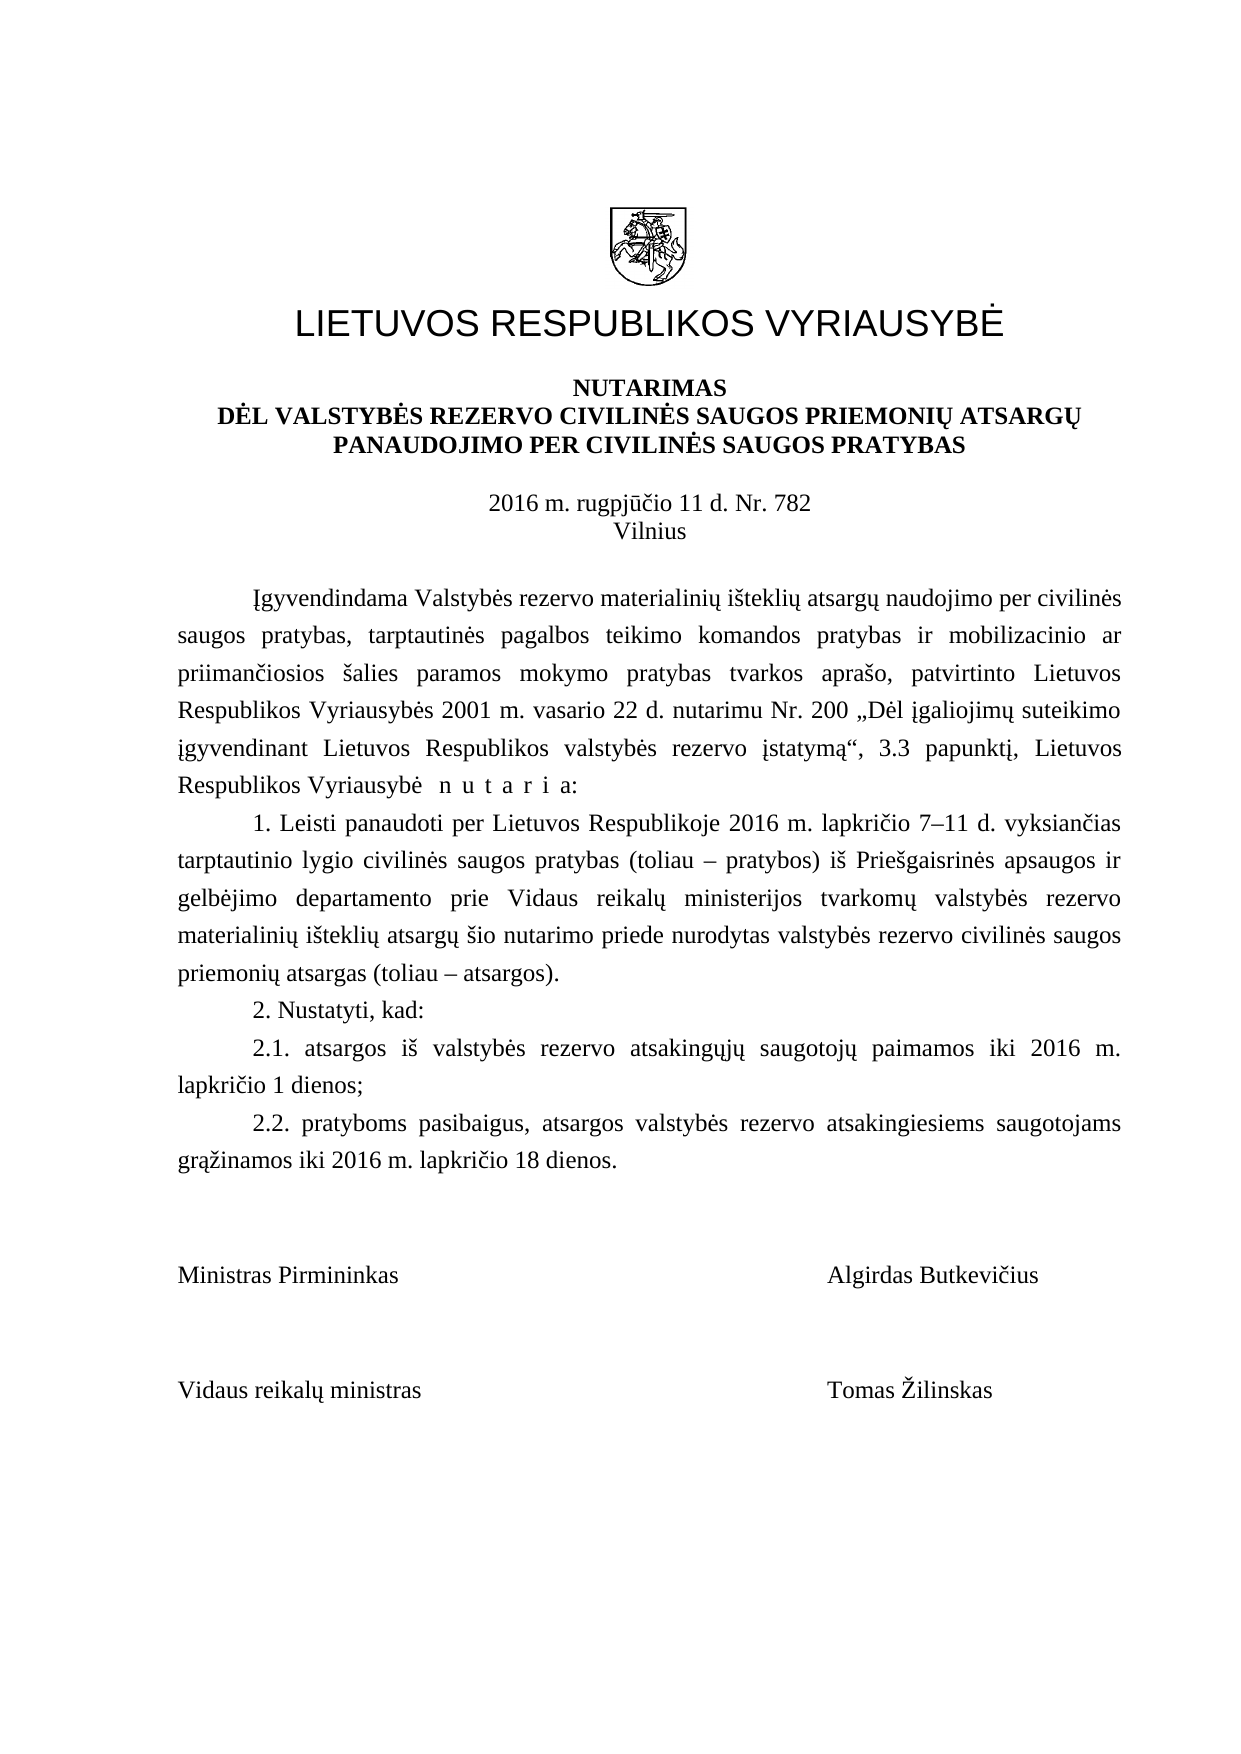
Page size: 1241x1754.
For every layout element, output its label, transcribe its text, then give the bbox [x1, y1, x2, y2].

text nutarimas [177, 373, 1122, 401]
text Lietuvos Respublikos Vyriausybė [177, 301, 1122, 344]
text DĖL VALSTYBĖS REZERVO CIVILINĖS SAUGOS PRIEMONIŲ ATSARGŲ PANAUDOJIMO PER CIVILINĖS SAUGOS PRATYBAS [177, 401, 1122, 459]
text 1. Leisti panaudoti per Lietuvos Respublikoje 2016 m. lapkričio 7–11 d. vyksiančias tarptautinio lygio civilinės saugos pratybas (toliau – pratybos) iš Priešgaisrinės apsaugos ir gelbėjimo departamento prie Vidaus reikalų ministerijos tvarkomų valstybės rezervo materialinių išteklių atsargų šio nutarimo priede nurodytas valstybės rezervo civilinės saugos priemonių atsargas (toliau – atsargos). [177, 799, 1122, 986]
text 2016 m. rugpjūčio 11 d. Nr. 782 Vilnius [177, 488, 1122, 545]
text Vidaus reikalų ministras Tomas Žilinskas [177, 1375, 1122, 1404]
text Įgyvendindama Valstybės rezervo materialinių išteklių atsargų naudojimo per civilinės saugos pratybas, tarptautinės pagalbos teikimo komandos pratybas ir mobilizacinio ar priimančiosios šalies paramos mokymo pratybas tvarkos aprašo, patvirtinto Lietuvos Respublikos Vyriausybės 2001 m. vasario 22 d. nutarimu Nr. 200 „Dėl įgaliojimų suteikimo įgyvendinant Lietuvos Respublikos valstybės rezervo įstatymą“, 3.3 papunktį, Lietuvos Respublikos Vyriausybė nutaria: [177, 574, 1122, 799]
text 2.1. atsargos iš valstybės rezervo atsakingųjų saugotojų paimamos iki 2016 m. lapkričio 1 dienos; [177, 1024, 1122, 1099]
text 2.2. pratyboms pasibaigus, atsargos valstybės rezervo atsakingiesiems saugotojams grąžinamos iki 2016 m. lapkričio 18 dienos. [177, 1099, 1122, 1174]
text Ministras Pirmininkas Algirdas Butkevičius [177, 1260, 1122, 1289]
text 2. Nustatyti, kad: [177, 986, 1122, 1024]
